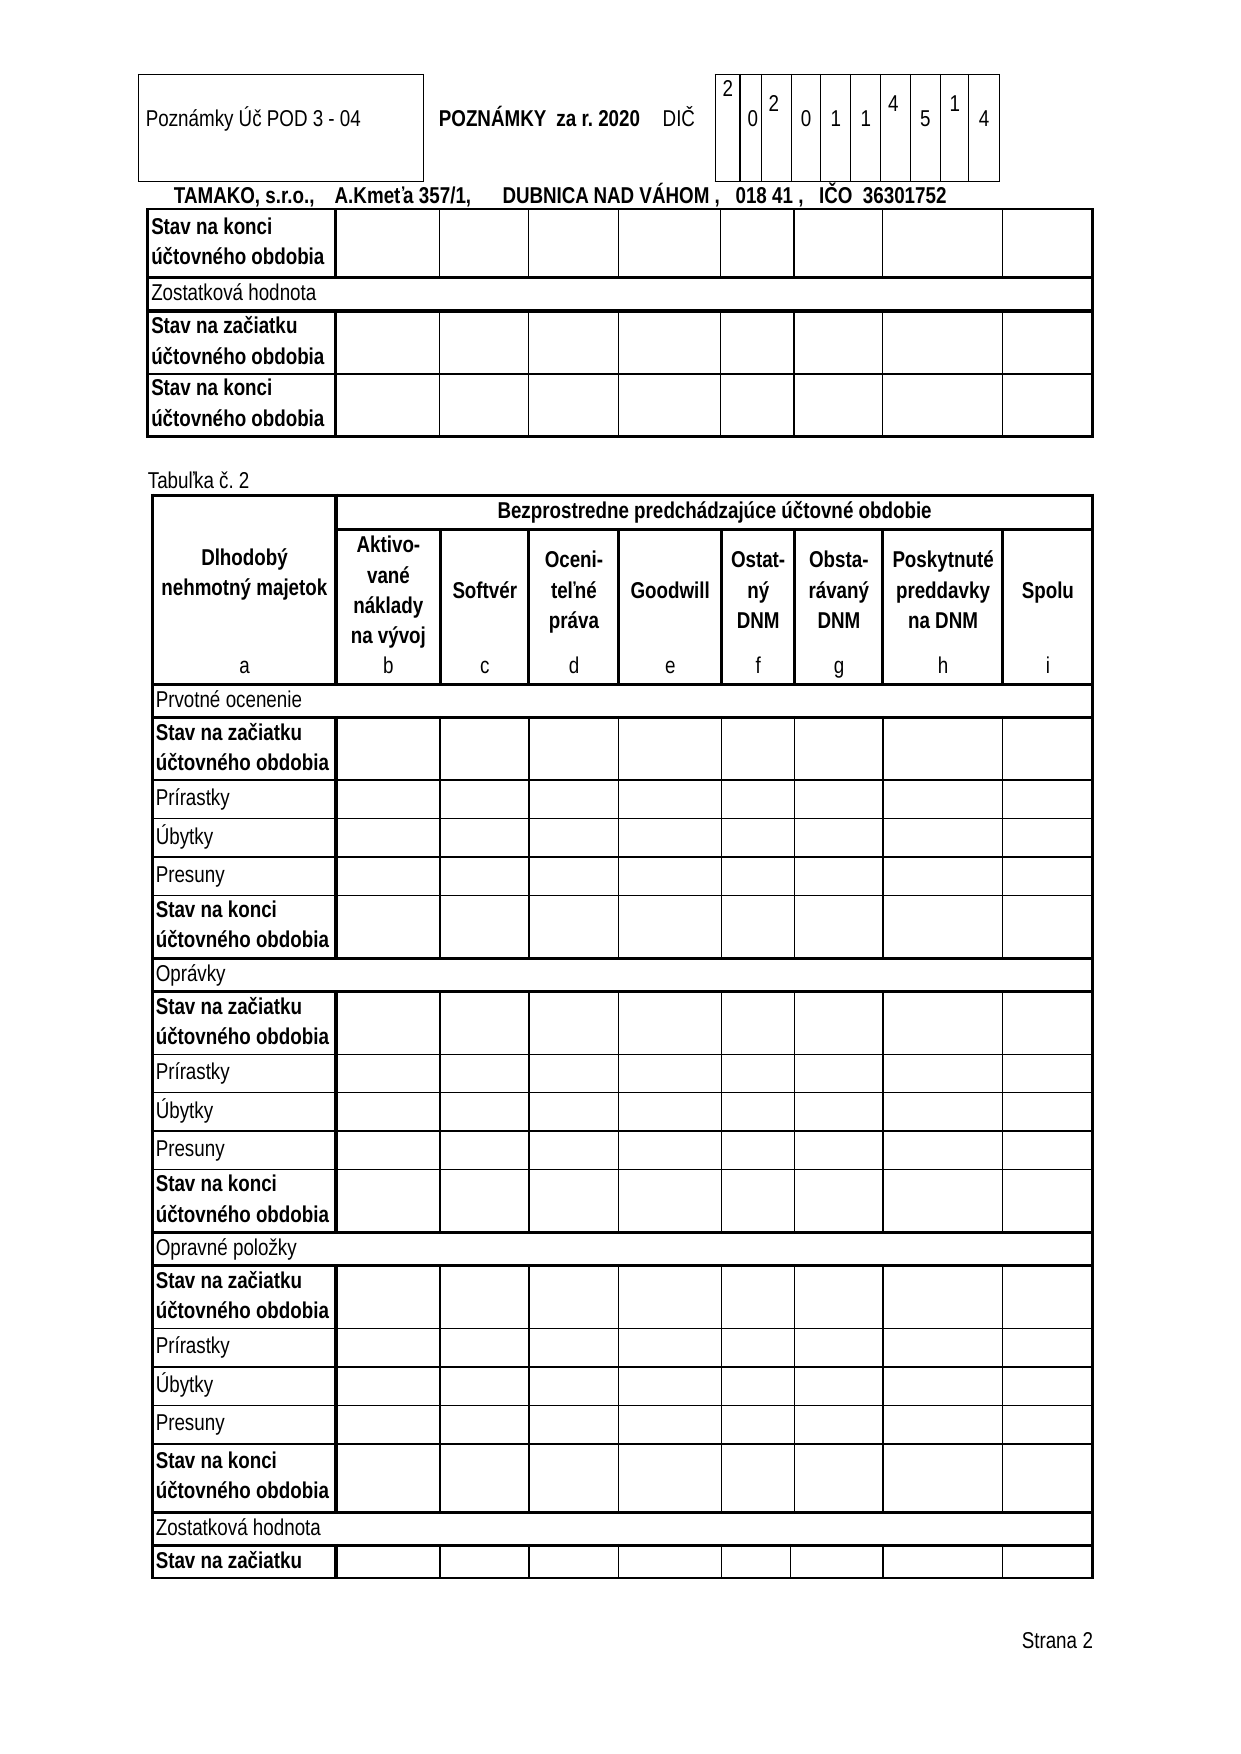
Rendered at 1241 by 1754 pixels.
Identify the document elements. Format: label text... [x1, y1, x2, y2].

table_cell Stav na začiatku účtovného obdobia [154, 1267, 334, 1328]
table_cell [338, 858, 439, 894]
table_header Bezprostredne predchádzajúce účtovné obdobie [338, 497, 1091, 528]
table_cell [530, 896, 618, 957]
table_cell [530, 1329, 618, 1366]
table_cell [722, 896, 794, 957]
table_cell [1003, 993, 1091, 1053]
table_cell [619, 858, 721, 894]
table_cell [883, 210, 1002, 276]
table_cell [530, 1547, 618, 1577]
table_cell Poskytnuté preddavky na DNM [884, 531, 1001, 652]
table_cell [338, 1406, 439, 1443]
table_cell Stav na konci účtovného obdobia [149, 210, 334, 276]
table_cell [795, 210, 882, 276]
table_cell [722, 1445, 794, 1511]
table_cell [1003, 1445, 1091, 1511]
table_cell Stav na začiatku [154, 1547, 334, 1577]
table_cell Goodwill [620, 531, 720, 652]
table_cell [795, 781, 882, 818]
table_cell [884, 993, 1002, 1053]
table_cell [619, 1445, 721, 1511]
table_cell [441, 993, 528, 1053]
table_cell [1003, 375, 1091, 435]
table_cell [884, 1267, 1002, 1328]
table_cell Obsta- rávaný DNM [796, 531, 881, 652]
table_cell a [154, 652, 334, 682]
table_cell [795, 1132, 882, 1169]
table_cell [795, 896, 882, 957]
table_cell Aktivo-vané náklady na vývoj [338, 531, 439, 652]
table_cell [795, 1055, 882, 1092]
table_cell [722, 781, 794, 818]
table_cell [883, 375, 1002, 435]
table_cell [337, 313, 439, 373]
table_cell [721, 375, 793, 435]
table_cell f [723, 652, 793, 682]
table_cell Presuny [154, 1132, 334, 1169]
table_cell [722, 1547, 790, 1577]
table_cell [722, 1093, 794, 1130]
table_cell [441, 1368, 528, 1404]
table_cell Prvotné ocenenie [154, 686, 1091, 716]
table_cell [441, 1093, 528, 1130]
table_cell [722, 1132, 794, 1169]
table_cell [1003, 1267, 1091, 1328]
table_cell i [1004, 652, 1091, 682]
table_cell [441, 858, 528, 894]
table_cell e [620, 652, 720, 682]
table_cell [441, 1547, 528, 1577]
table_cell b [338, 652, 439, 682]
table_cell Stav na konci účtovného obdobia [154, 1170, 334, 1231]
table_cell Presuny [154, 1406, 334, 1443]
table_cell [338, 1329, 439, 1366]
table_cell [795, 1406, 882, 1443]
table_cell Úbytky [154, 819, 334, 856]
table_cell Presuny [154, 858, 334, 894]
table_cell [795, 719, 882, 779]
table_cell [338, 1055, 439, 1092]
table_cell [619, 781, 721, 818]
table_cell [722, 1406, 794, 1443]
table_cell [338, 1093, 439, 1130]
table_cell [884, 1329, 1002, 1366]
table_cell [619, 1368, 721, 1404]
table_cell [791, 1547, 882, 1577]
table_cell [795, 1093, 882, 1130]
table_cell [530, 819, 618, 856]
table_cell [1003, 1406, 1091, 1443]
table_cell Opravné položky [154, 1234, 1091, 1264]
table_cell [619, 210, 720, 276]
table_cell [338, 1445, 439, 1511]
table_cell [338, 1368, 439, 1404]
table_cell [795, 1445, 882, 1511]
table_cell Oprávky [154, 960, 1091, 990]
table_cell [722, 719, 794, 779]
table_cell [619, 313, 720, 373]
table_cell [884, 1132, 1002, 1169]
table_cell [530, 1132, 618, 1169]
table_cell Ostat-ný DNM [723, 531, 793, 652]
table_cell [795, 313, 882, 373]
table_cell [619, 1132, 721, 1169]
table_cell Stav na začiatku účtovného obdobia [149, 313, 334, 373]
table_cell [441, 896, 528, 957]
table_cell c [442, 652, 527, 682]
table_cell [619, 719, 721, 779]
title Tabuľka č. 2 [148, 467, 1093, 493]
table_cell [338, 1267, 439, 1328]
table_cell Stav na začiatku účtovného obdobia [154, 719, 334, 779]
table_cell [338, 781, 439, 818]
table_cell [441, 1445, 528, 1511]
table_cell [884, 1406, 1002, 1443]
table_cell [1003, 858, 1091, 894]
table_cell [619, 1267, 721, 1328]
table_cell [884, 1055, 1002, 1092]
table_cell [338, 993, 439, 1053]
table_cell [884, 719, 1002, 779]
table_cell [795, 858, 882, 894]
table_cell [1003, 313, 1091, 373]
table_cell [338, 1132, 439, 1169]
table_cell [884, 896, 1002, 957]
table_cell [338, 896, 439, 957]
table_cell [440, 210, 528, 276]
table_cell [795, 1267, 882, 1328]
table_cell [619, 819, 721, 856]
table_cell [530, 1406, 618, 1443]
table_cell [722, 858, 794, 894]
table_cell [721, 313, 793, 373]
table_cell Stav na konci účtovného obdobia [154, 1445, 334, 1511]
table_cell d [530, 652, 617, 682]
table_cell [619, 1055, 721, 1092]
table_cell [884, 819, 1002, 856]
table_cell [530, 1267, 618, 1328]
table_cell [1003, 1093, 1091, 1130]
table_cell [441, 1329, 528, 1366]
table_cell [529, 375, 618, 435]
table_cell [440, 313, 528, 373]
table_cell [619, 375, 720, 435]
table_cell [338, 1547, 439, 1577]
table_cell [338, 1170, 439, 1231]
table_cell [530, 858, 618, 894]
table_cell [530, 719, 618, 779]
table_cell [619, 993, 721, 1053]
table_cell [441, 781, 528, 818]
table_cell [530, 1170, 618, 1231]
table_cell [884, 858, 1002, 894]
table_cell [722, 1329, 794, 1366]
table_cell [795, 819, 882, 856]
table_cell Spolu [1004, 531, 1091, 652]
table_cell [795, 1170, 882, 1231]
table_cell [722, 1055, 794, 1092]
table_cell [337, 210, 439, 276]
table_cell [1003, 1368, 1091, 1404]
table_cell Oceni-teľné práva [530, 531, 617, 652]
table_cell [338, 819, 439, 856]
table_cell [530, 993, 618, 1053]
table_cell [1003, 210, 1091, 276]
table_cell [884, 781, 1002, 818]
table_header Dlhodobý nehmotný majetok [154, 497, 334, 652]
table_cell [530, 1368, 618, 1404]
table_cell [441, 1406, 528, 1443]
table_cell [619, 1329, 721, 1366]
table_cell [530, 781, 618, 818]
table_cell Zostatková hodnota [149, 279, 1091, 309]
table_cell [1003, 1329, 1091, 1366]
table_cell Prírastky [154, 1329, 334, 1366]
table_cell [441, 1170, 528, 1231]
table_cell [529, 313, 618, 373]
table_cell [440, 375, 528, 435]
table_cell [884, 1368, 1002, 1404]
table_cell [722, 1170, 794, 1231]
table_cell [884, 1547, 1002, 1577]
table_cell [530, 1445, 618, 1511]
table_cell [619, 1170, 721, 1231]
table_cell [722, 1267, 794, 1328]
table_cell [1003, 896, 1091, 957]
table_cell [1003, 1170, 1091, 1231]
table_cell Stav na konci účtovného obdobia [149, 375, 334, 435]
table_cell Zostatková hodnota [154, 1514, 1091, 1544]
table_cell [722, 1368, 794, 1404]
table_cell Stav na začiatku účtovného obdobia [154, 993, 334, 1053]
table_cell [619, 1406, 721, 1443]
table_cell [441, 719, 528, 779]
table_cell [619, 1547, 721, 1577]
table_cell [529, 210, 618, 276]
table_cell Úbytky [154, 1093, 334, 1130]
table_cell [338, 719, 439, 779]
table_cell [441, 1055, 528, 1092]
table_cell [795, 1329, 882, 1366]
table_cell [530, 1093, 618, 1130]
table_cell [884, 1445, 1002, 1511]
table_cell [795, 375, 882, 435]
table_cell [441, 1267, 528, 1328]
table_cell Softvér [442, 531, 527, 652]
table_cell [884, 1170, 1002, 1231]
table_cell [1003, 1132, 1091, 1169]
table_cell Úbytky [154, 1368, 334, 1404]
table_cell [441, 819, 528, 856]
table_cell g [796, 652, 881, 682]
table_cell [883, 313, 1002, 373]
table_cell [1003, 819, 1091, 856]
table_cell [795, 993, 882, 1053]
table_cell [1003, 1547, 1091, 1577]
table_cell Stav na konci účtovného obdobia [154, 896, 334, 957]
table_cell [619, 896, 721, 957]
table_cell [884, 1093, 1002, 1130]
table_cell [721, 210, 793, 276]
table_cell [337, 375, 439, 435]
table_cell [619, 1093, 721, 1130]
table_cell [1003, 781, 1091, 818]
table_cell h [884, 652, 1001, 682]
table_cell [441, 1132, 528, 1169]
table_cell [1003, 719, 1091, 779]
table_cell [722, 993, 794, 1053]
table_cell [722, 819, 794, 856]
table_cell [530, 1055, 618, 1092]
table_cell Prírastky [154, 1055, 334, 1092]
table_cell Prírastky [154, 781, 334, 818]
table_cell [1003, 1055, 1091, 1092]
table_cell [795, 1368, 882, 1404]
